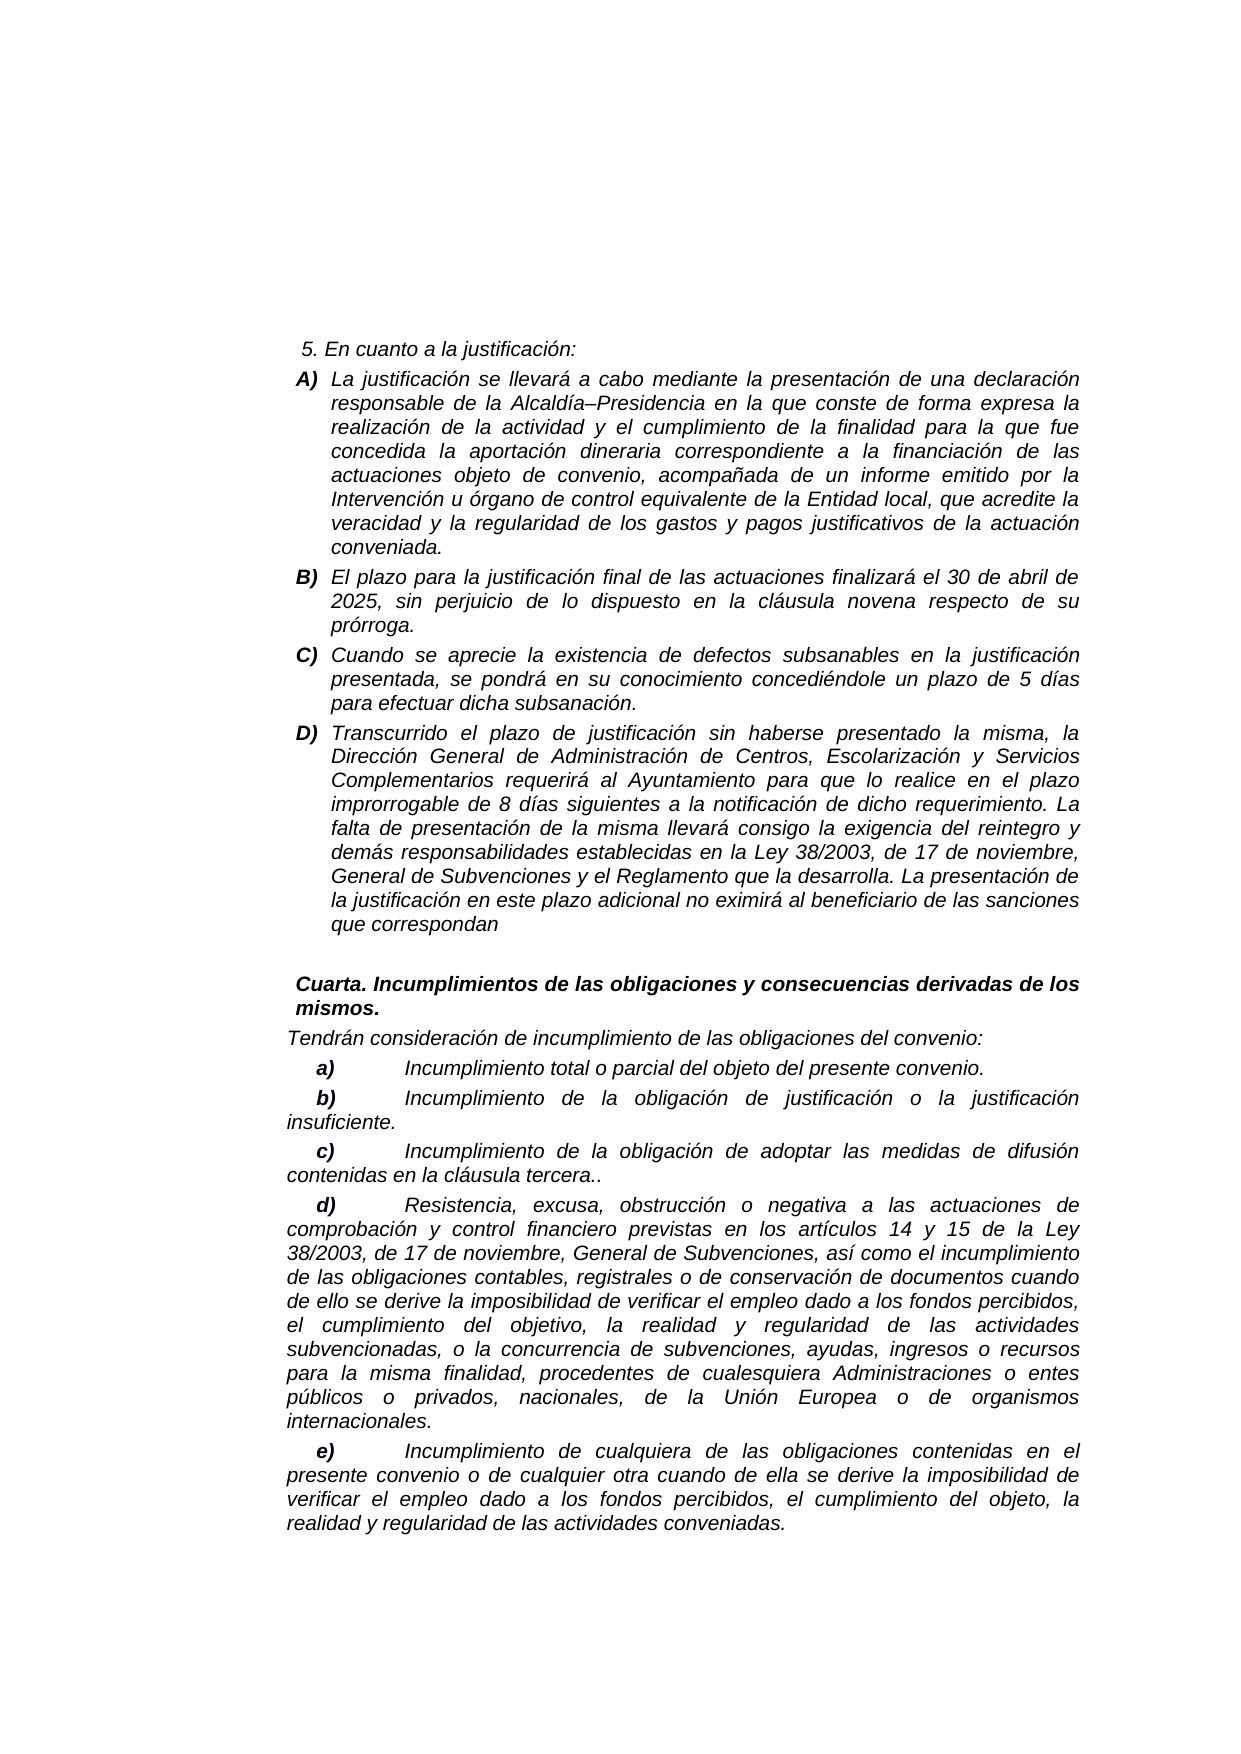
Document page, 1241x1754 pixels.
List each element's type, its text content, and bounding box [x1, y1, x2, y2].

text Cuarta. Incumplimientos de las obligaciones y consecuencias derivadas de los mismos. [295, 972, 1081, 1020]
list La justificación se llevará a cabo mediante la presentación de una declaración responsable de la Alcaldía–Presidencia en la que conste de forma expresa la realización de la actividad y el cumplimiento de la finalidad para la que fue concedida la aportación dineraria correspondiente a la financiación de las actuaciones objeto de convenio, acompañada de un informe emitido por la Intervención u órgano de control equivalente de la Entidad local, que acredite la veracidad y la regularidad de los gastos y pagos justificativos de la actuación conveniada. [296, 367, 1081, 559]
list Incumplimiento de la obligación de adoptar las medidas de difusión contenidas en la cláusula tercera.. [287, 1139, 1081, 1187]
list Cuando se aprecie la existencia de defectos subsanables en la justificación presentada, se pondrá en su conocimiento concediéndole un plazo de 5 días para efectuar dicha subsanación. [296, 643, 1081, 714]
list Incumplimiento total o parcial del objeto del presente convenio. [287, 1056, 1081, 1079]
text Tendrán consideración de incumplimiento de las obligaciones del convenio: [287, 1026, 1081, 1050]
list Incumplimiento de la obligación de justificación o la justificación insuficiente. [287, 1086, 1081, 1133]
list Resistencia, excusa, obstrucción o negativa a las actuaciones de comprobación y control financiero previstas en los artículos 14 y 15 de la Ley 38/2003, de 17 de noviembre, General de Subvenciones, así como el incumplimiento de las obligaciones contables, registrales o de conservación de documentos cuando de ello se derive la imposibilidad de verificar el empleo dado a los fondos percibidos, el cumplimiento del objetivo, la realidad y regularidad de las actividades subvencionadas, o la concurrencia de subvenciones, ayudas, ingresos o recursos para la misma finalidad, procedentes de cualesquiera Administraciones o entes públicos o privados, nacionales, de la Unión Europea o de organismos internacionales. [287, 1193, 1081, 1433]
text 5. En cuanto a la justificación: [301, 337, 1081, 361]
list Incumplimiento de cualquiera de las obligaciones contenidas en el presente convenio o de cualquier otra cuando de ella se derive la imposibilidad de verificar el empleo dado a los fondos percibidos, el cumplimiento del objeto, la realidad y regularidad de las actividades conveniadas. [287, 1439, 1081, 1534]
list Transcurrido el plazo de justificación sin haberse presentado la misma, la Dirección General de Administración de Centros, Escolarización y Servicios Complementarios requerirá al Ayuntamiento para que lo realice en el plazo improrrogable de 8 días siguientes a la notificación de dicho requerimiento. La falta de presentación de la misma llevará consigo la exigencia del reintegro y demás responsabilidades establecidas en la Ley 38/2003, de 17 de noviembre, General de Subvenciones y el Reglamento que la desarrolla. La presentación de la justificación en este plazo adicional no eximirá al beneficiario de las sanciones que correspondan [296, 720, 1081, 936]
list El plazo para la justificación final de las actuaciones finalizará el 30 de abril de 2025, sin perjuicio de lo dispuesto en la cláusula novena respecto de su prórroga. [296, 565, 1081, 637]
